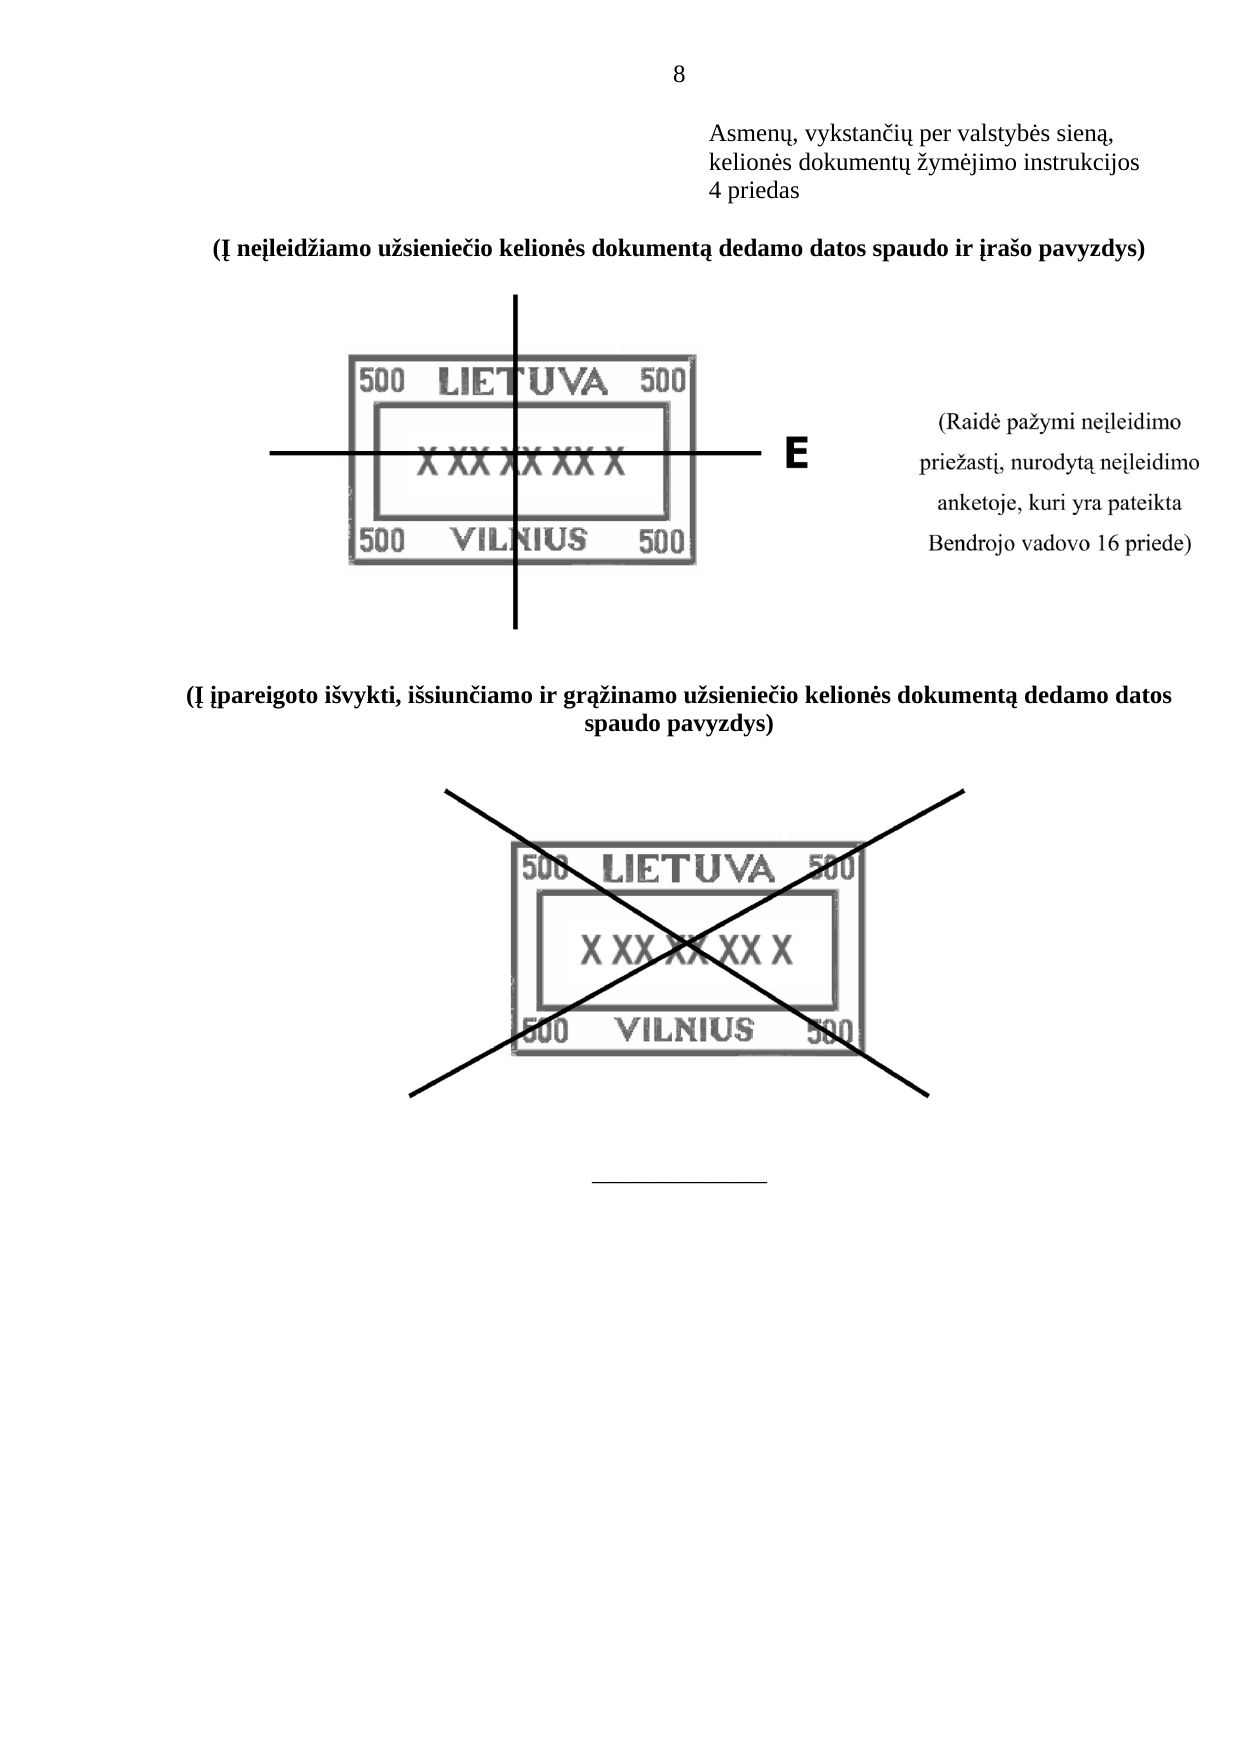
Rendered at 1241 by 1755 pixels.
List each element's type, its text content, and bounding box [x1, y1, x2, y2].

text Asmenų, vykstančių per valstybės sieną, [709, 118, 1181, 147]
text kelionės dokumentų žymėjimo instrukcijos [177, 147, 1181, 176]
text (Į neįleidžiamo užsieniečio kelionės dokumentą dedamo datos spaudo ir įrašo pavyzdys) [177, 233, 1181, 262]
text ______________ [177, 1157, 1181, 1185]
text 4 priedas [177, 176, 1181, 204]
text (Į įpareigoto išvykti, išsiunčiamo ir grąžinamo užsieniečio kelionės dokumentą dedamo datos spaudo pavyzdys) [177, 680, 1181, 737]
